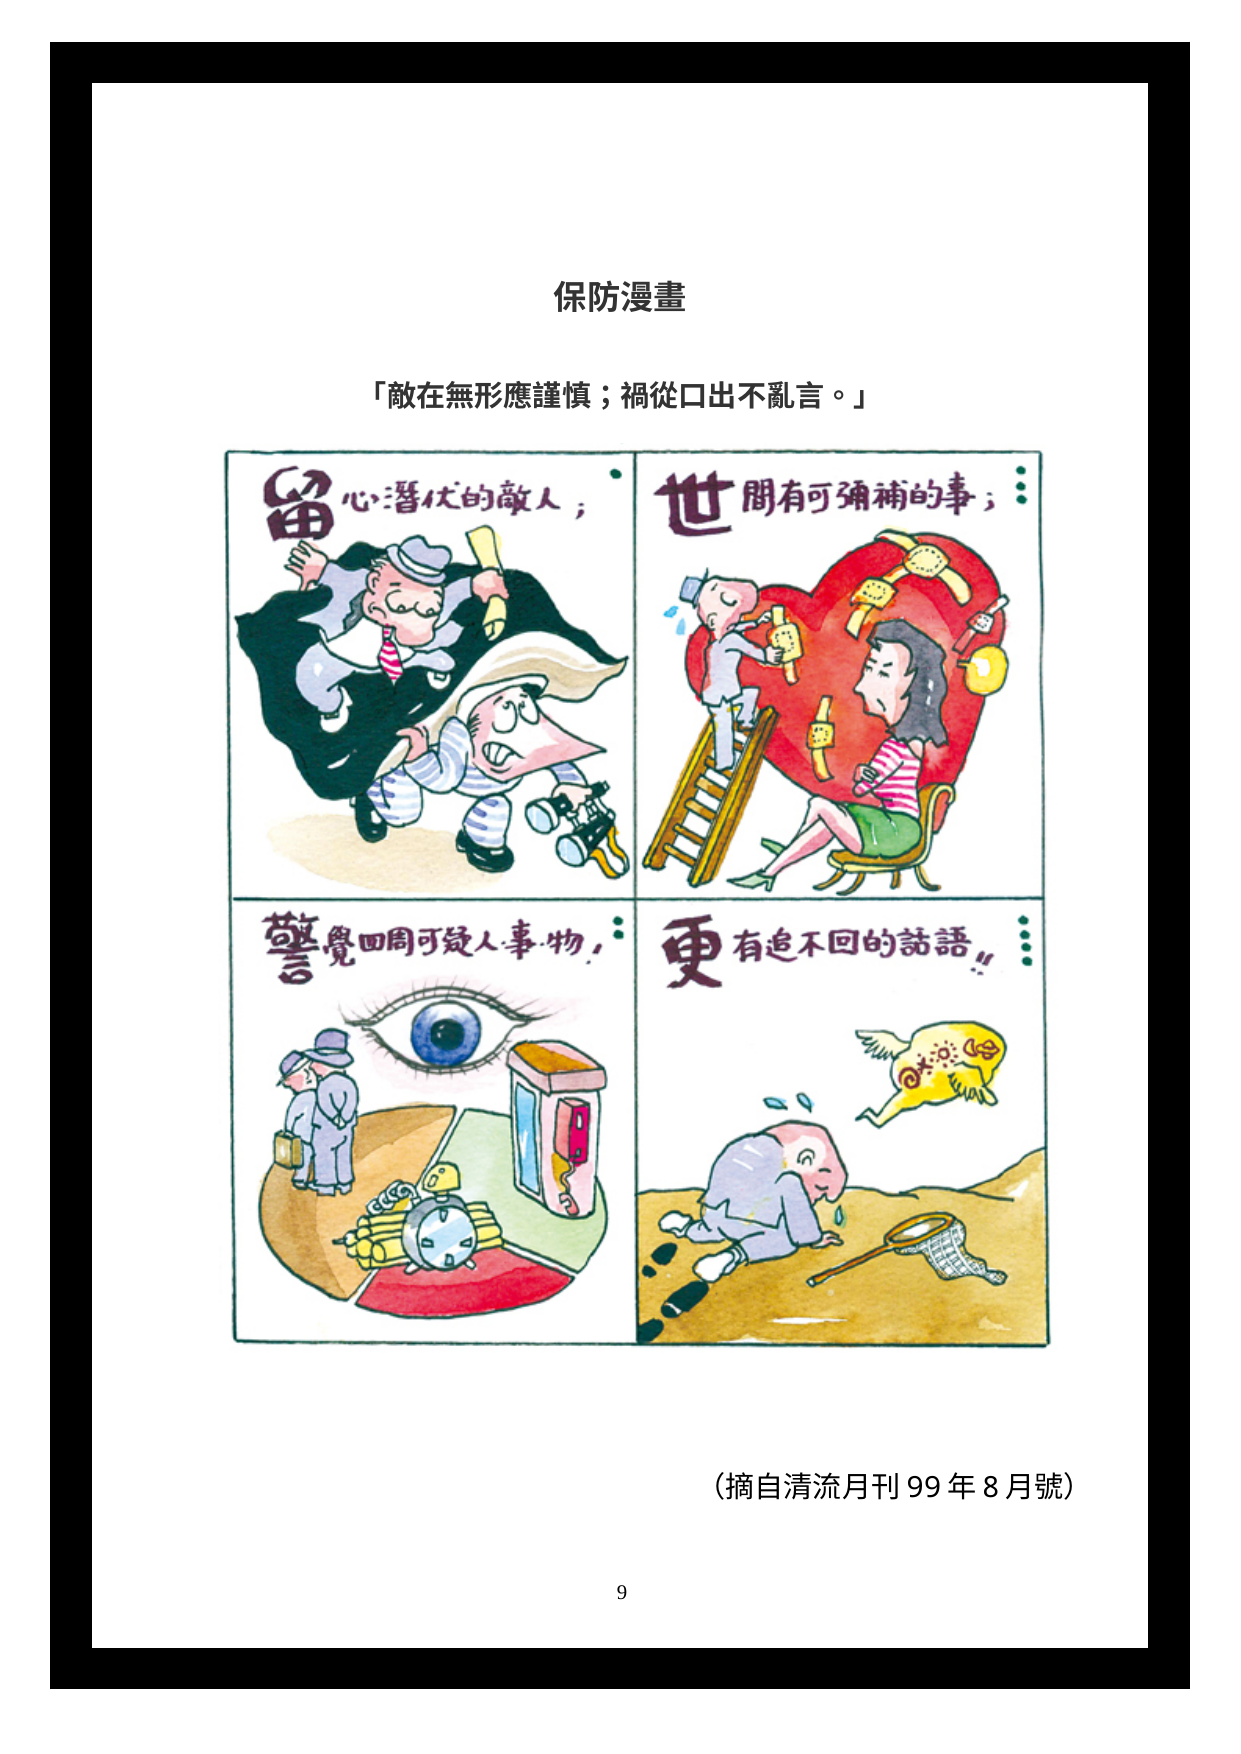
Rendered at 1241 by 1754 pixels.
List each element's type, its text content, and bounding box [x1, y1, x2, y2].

text （摘自清流月刊99年8月號） [148, 1456, 1092, 1508]
text 「敵在無形應謹慎；禍從口出不亂言。」 [148, 352, 1092, 414]
subtitle 保防漫畫 [148, 271, 1092, 319]
